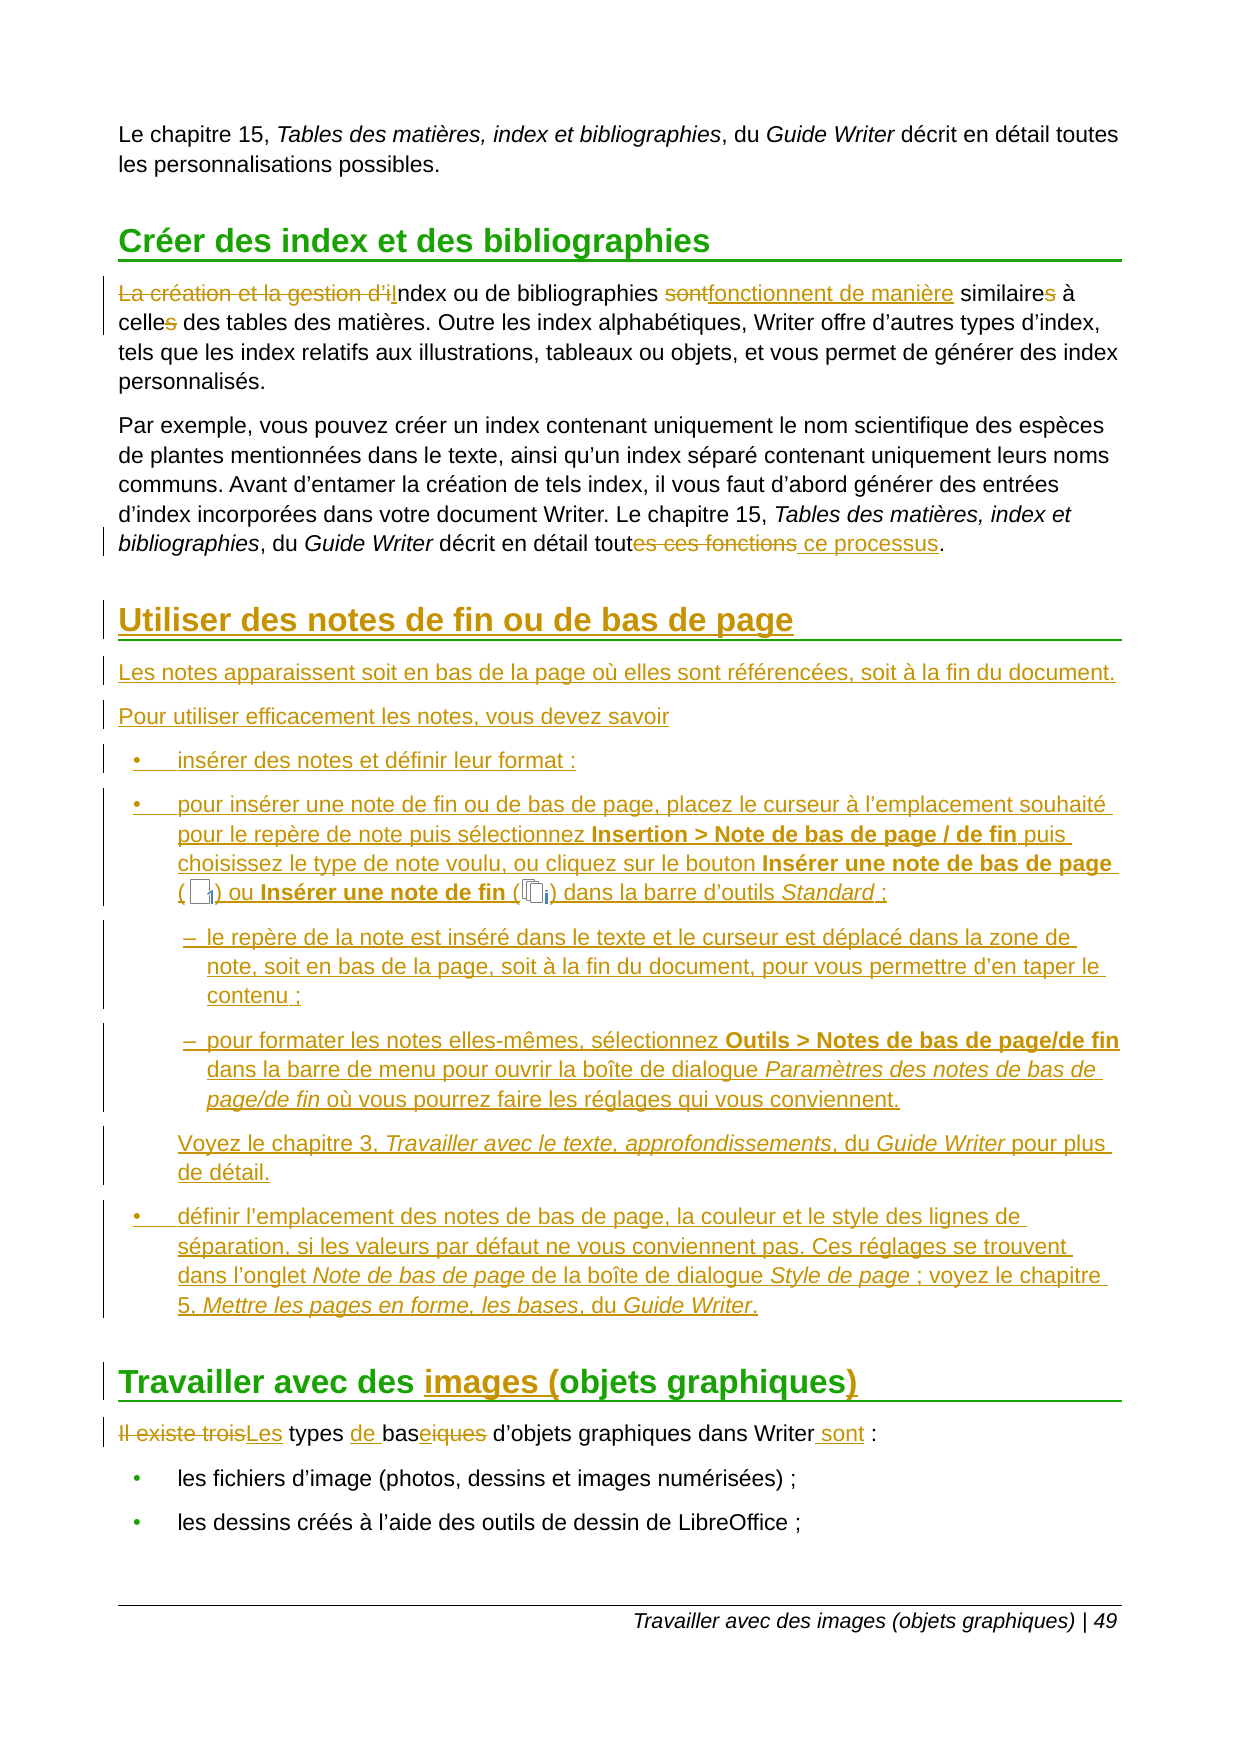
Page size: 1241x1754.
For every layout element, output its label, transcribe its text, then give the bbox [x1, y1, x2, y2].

list les dessins créés à l’aide des outils de dessin de LibreOffice ; [133, 1505, 1122, 1535]
list Voyez le chapitre 3, Travailler avec le texte, approfondissements, du Guide Writer pour plus de détail. [133, 1126, 1122, 1185]
list pour insérer une note de fin ou de bas de page, placez le curseur à l’emplacement souhaité pour le repère de note puis sélectionnez Insertion > Note de bas de page / de fin puis choisissez le type de note voulu, ou cliquez sur le bouton Insérer une note de bas de page () ou Insérer une note de fin () dans la barre d’outils Standard ; [133, 788, 1122, 906]
list définir l’emplacement des notes de bas de page, la couleur et le style des lignes de séparation, si les valeurs par défaut ne vous conviennent pas. Ces réglages se trouvent dans l’onglet Note de bas de page de la boîte de dialogue Style de page ; voyez le chapitre 5, Mettre les pages en forme, les bases, du Guide Writer. [133, 1200, 1122, 1318]
list pour formater les notes elles-mêmes, sélectionnez Outils > Notes de bas de page/de fin dans la barre de menu pour ouvrir la boîte de dialogue Paramètres des notes de bas de page/de fin où vous pourrez faire les réglages qui vous conviennent. [183, 1023, 1122, 1112]
list insérer des notes et définir leur format : [133, 744, 1122, 773]
text Pour utiliser efficacement les notes, vous devez savoir [118, 700, 1122, 729]
list le repère de la note est inséré dans le texte et le curseur est déplacé dans la zone de note, soit en bas de la page, soit à la fin du document, pour vous permettre d’en taper le contenu ; [183, 920, 1122, 1009]
subtitle Utiliser des notes de fin ou de bas de page [118, 600, 1122, 639]
subtitle Travailler avec des images (objets graphiques) [118, 1362, 1122, 1400]
picture [184, 876, 215, 906]
text Index ou de bibliographies fonctionnent de manière similaire à celle des tables des matières. Outre les index alphabétiques, Writer offre d’autres types d’index, tels que les index relatifs aux illustrations, tableaux ou objets, et vous permet de générer des index personnalisés. [118, 276, 1122, 394]
subtitle Créer des index et des bibliographies [118, 221, 1122, 259]
text Vous pouvez personnaliser une table des matières existantes à tout moment en faisant un clic droit sur celle-ci, puis en cliquant sur Éditer l’index dans le menu contextuel. Le chapitre 15, Tables des matières, index et bibliographies, du Guide Writer décrit en détail toutes les personnalisations possibles. [118, 118, 1122, 177]
picture [519, 876, 550, 906]
text Les types de base d’objets graphiques dans Writer sont : [118, 1417, 1122, 1447]
text Les notes apparaissent soit en bas de la page où elles sont référencées, soit à la fin du document. [118, 656, 1122, 685]
list les fichiers d’image (photos, dessins et images numérisées) ; [133, 1461, 1122, 1491]
text Par exemple, vous pouvez créer un index contenant uniquement le nom scientifique des espèces de plantes mentionnées dans le texte, ainsi qu’un index séparé contenant uniquement leurs noms communs. Avant d’entamer la création de tels index, il vous faut d’abord générer des entrées d’index incorporées dans votre document Writer. Le chapitre 15, Tables des matières, index et bibliographies, du Guide Writer décrit en détail tout ce processus. [118, 409, 1122, 556]
